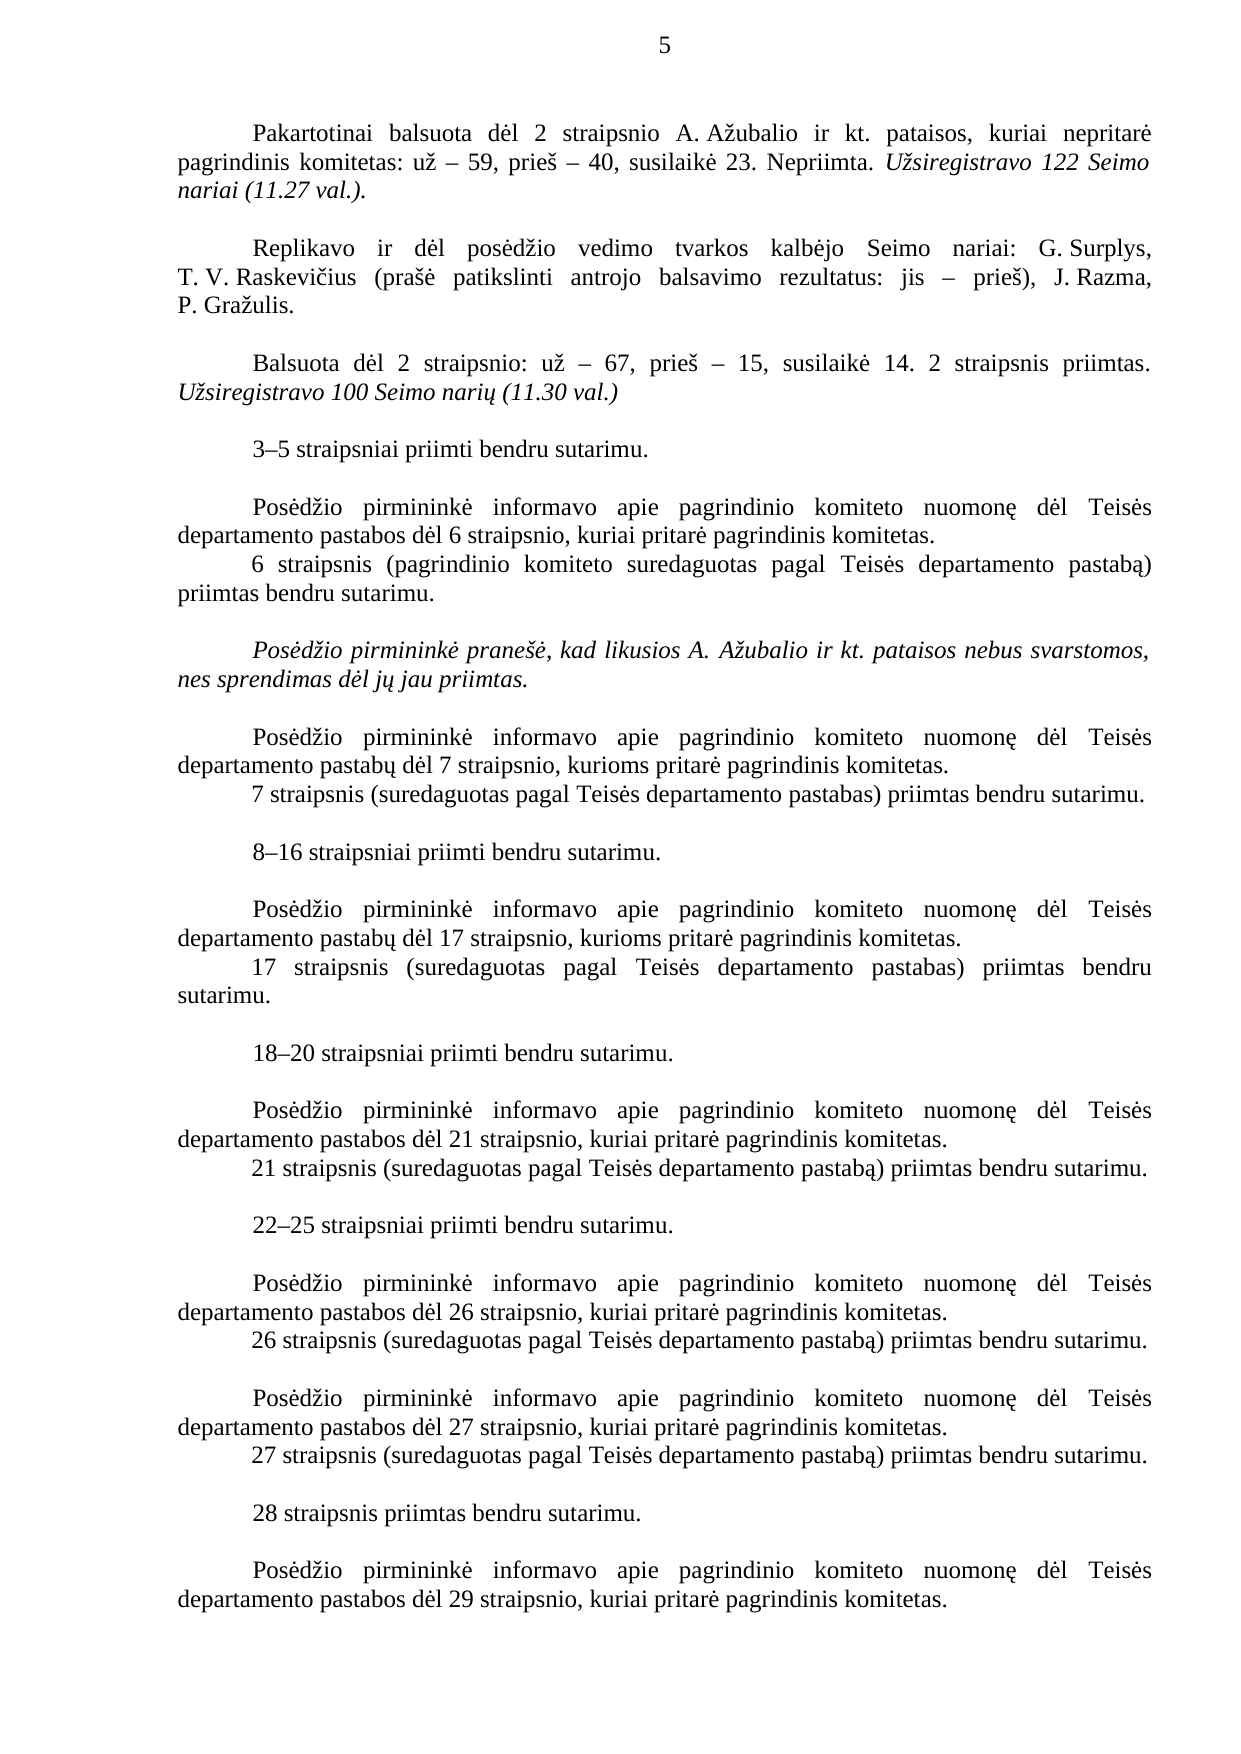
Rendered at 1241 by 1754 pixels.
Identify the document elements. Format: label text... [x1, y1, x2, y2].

text Posėdžio pirmininkė informavo apie pagrindinio komiteto nuomonę dėl Teisės departamento pastabos dėl 21 straipsnio, kuriai pritarė pagrindinis komitetas. [177, 1096, 1152, 1153]
text 28 straipsnis priimtas bendru sutarimu. [177, 1498, 1152, 1527]
text 6 straipsnis (pagrindinio komiteto suredaguotas pagal Teisės departamento pastabą) priimtas bendru sutarimu. [177, 549, 1152, 607]
text 22–25 straipsniai priimti bendru sutarimu. [177, 1211, 1152, 1239]
text Replikavo ir dėl posėdžio vedimo tvarkos kalbėjo Seimo nariai: G. Surplys, T. V. Raskevičius (prašė patikslinti antrojo balsavimo rezultatus: jis – prieš), J. Razma, P. Gražulis. [177, 233, 1152, 319]
text 21 straipsnis (suredaguotas pagal Teisės departamento pastabą) priimtas bendru sutarimu. [177, 1153, 1152, 1182]
text 8–16 straipsniai priimti bendru sutarimu. [177, 837, 1152, 866]
text 7 straipsnis (suredaguotas pagal Teisės departamento pastabas) priimtas bendru sutarimu. [177, 779, 1152, 808]
text Pakartotinai balsuota dėl 2 straipsnio A. Ažubalio ir kt. pataisos, kuriai nepritarė pagrindinis komitetas: už – 59, prieš – 40, susilaikė 23. Nepriimta. Užsiregistravo 122 Seimo nariai (11.27 val.). [177, 118, 1152, 204]
text 17 straipsnis (suredaguotas pagal Teisės departamento pastabas) priimtas bendru sutarimu. [177, 952, 1152, 1009]
text 26 straipsnis (suredaguotas pagal Teisės departamento pastabą) priimtas bendru sutarimu. [177, 1326, 1152, 1354]
text Posėdžio pirmininkė pranešė, kad likusios A. Ažubalio ir kt. pataisos nebus svarstomos, nes sprendimas dėl jų jau priimtas. [177, 636, 1152, 693]
text Posėdžio pirmininkė informavo apie pagrindinio komiteto nuomonę dėl Teisės departamento pastabos dėl 6 straipsnio, kuriai pritarė pagrindinis komitetas. [177, 492, 1152, 549]
text 3–5 straipsniai priimti bendru sutarimu. [177, 434, 1152, 463]
text Posėdžio pirmininkė informavo apie pagrindinio komiteto nuomonę dėl Teisės departamento pastabos dėl 29 straipsnio, kuriai pritarė pagrindinis komitetas. [177, 1556, 1152, 1613]
text Posėdžio pirmininkė informavo apie pagrindinio komiteto nuomonę dėl Teisės departamento pastabos dėl 27 straipsnio, kuriai pritarė pagrindinis komitetas. [177, 1383, 1152, 1441]
text 27 straipsnis (suredaguotas pagal Teisės departamento pastabą) priimtas bendru sutarimu. [177, 1441, 1152, 1469]
text 18–20 straipsniai priimti bendru sutarimu. [177, 1038, 1152, 1067]
text Balsuota dėl 2 straipsnio: už – 67, prieš – 15, susilaikė 14. 2 straipsnis priimtas. Užsiregistravo 100 Seimo narių (11.30 val.) [177, 348, 1152, 406]
text Posėdžio pirmininkė informavo apie pagrindinio komiteto nuomonę dėl Teisės departamento pastabų dėl 17 straipsnio, kurioms pritarė pagrindinis komitetas. [177, 894, 1152, 952]
text Posėdžio pirmininkė informavo apie pagrindinio komiteto nuomonę dėl Teisės departamento pastabų dėl 7 straipsnio, kurioms pritarė pagrindinis komitetas. [177, 722, 1152, 779]
text Posėdžio pirmininkė informavo apie pagrindinio komiteto nuomonę dėl Teisės departamento pastabos dėl 26 straipsnio, kuriai pritarė pagrindinis komitetas. [177, 1268, 1152, 1326]
